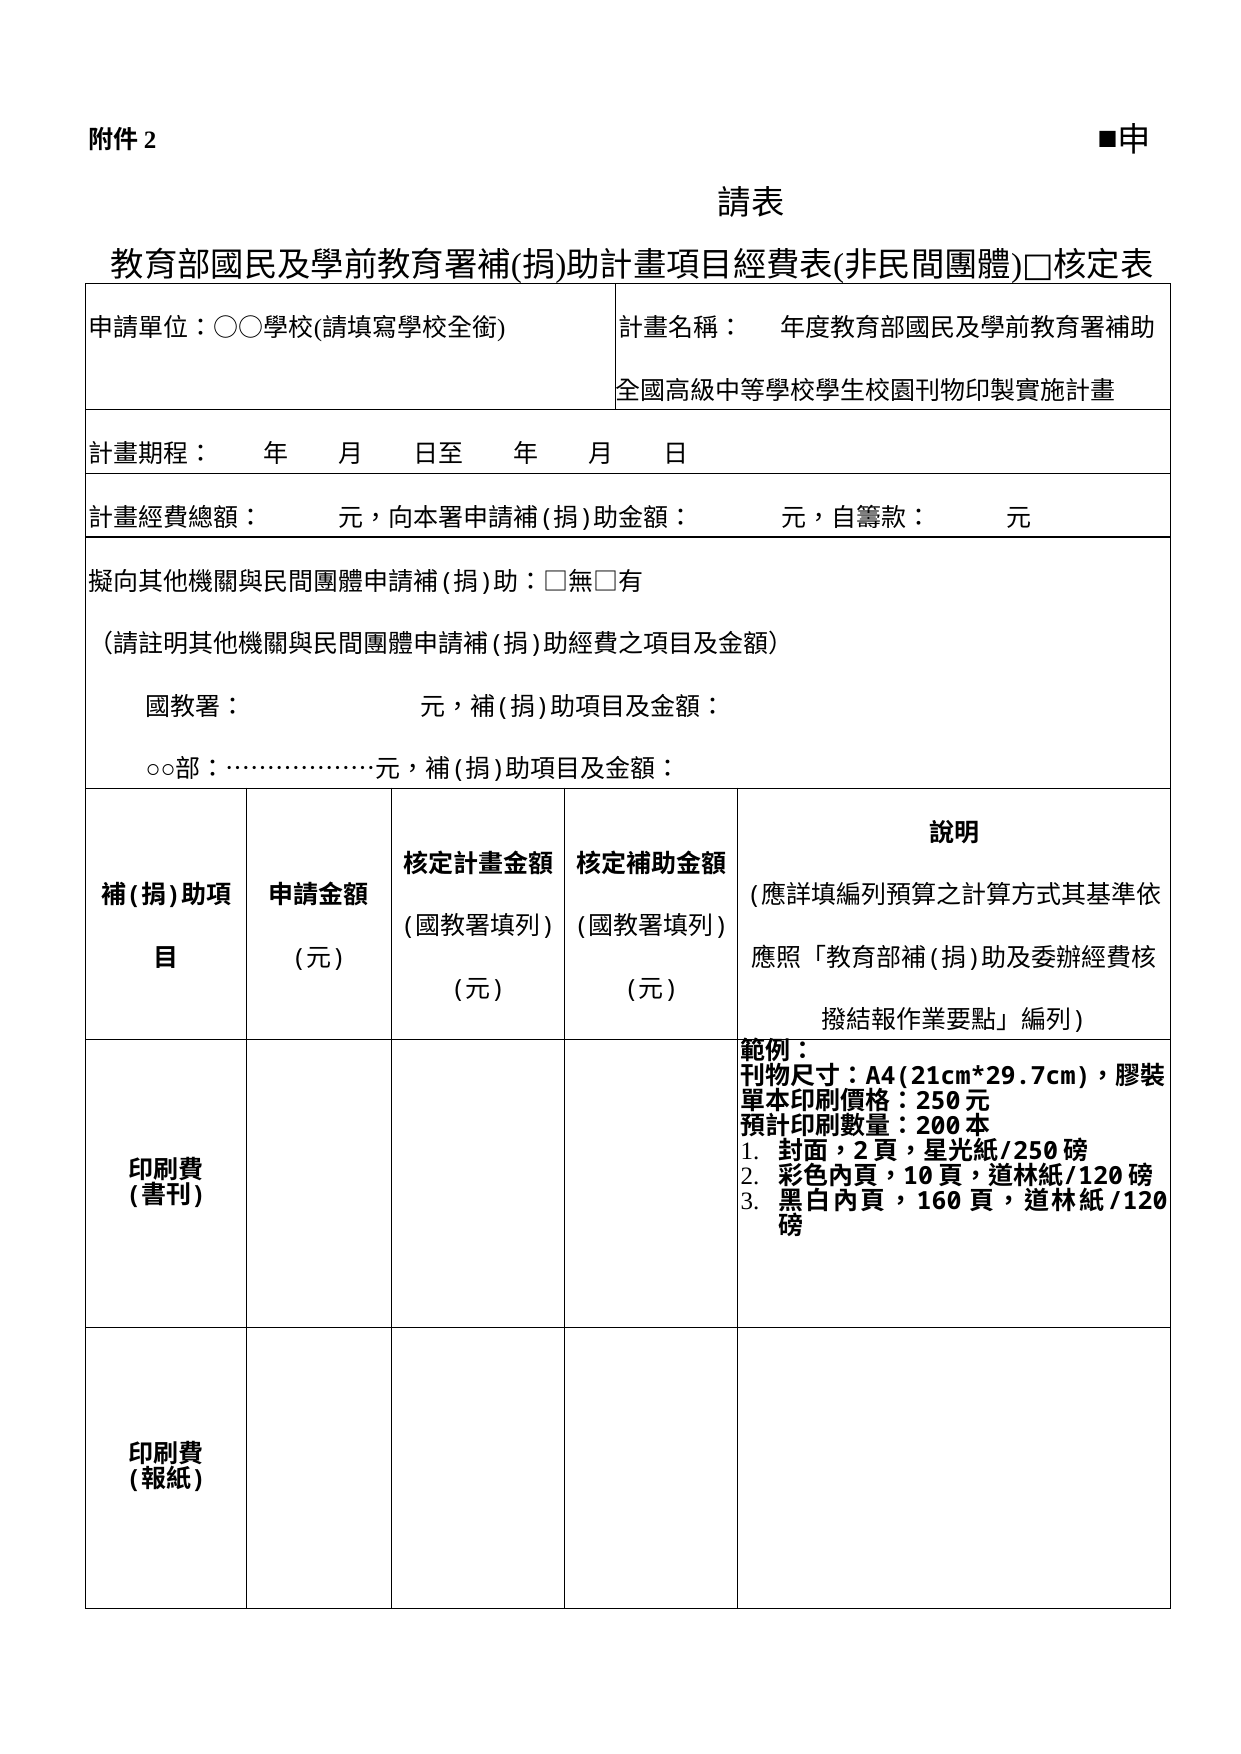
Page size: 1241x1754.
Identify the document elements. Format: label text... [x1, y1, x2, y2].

table_cell 印刷費 (書刊) [86, 1040, 246, 1327]
table_header ■申請表 [715, 96, 1178, 221]
table_cell 印刷費 (報紙) [86, 1328, 246, 1608]
table_cell [1171, 1327, 1178, 1608]
table_cell [392, 1040, 564, 1327]
table_cell 計畫名稱： 年度教育部國民及學前教育署補助全國高級中等學校學生校園刊物印製實施計畫 [616, 284, 1170, 409]
table_header [391, 96, 513, 221]
table_header [513, 96, 714, 221]
table_cell 擬向其他機關與民間團體申請補(捐)助：□無□有 （請註明其他機關與民間團體申請補(捐)助經費之項目及金額） 國教署： 元，補(捐)助項目及金額： ○○部：………………元，補(捐)助項目及金額： [86, 538, 1170, 787]
table_cell 計畫期程： 年 月 日至 年 月 日 [86, 410, 1170, 473]
table_cell 核定計畫金額(國教署填列) (元) [392, 789, 564, 1038]
table_cell 說明 (應詳填編列預算之計算方式其基準依應照「教育部補(捐)助及委辦經費核撥結報作業要點」編列) [738, 789, 1170, 1038]
table_cell [738, 1328, 1170, 1608]
table_cell [1171, 473, 1178, 536]
table_cell 申請單位：○○學校(請填寫學校全銜) [86, 284, 615, 409]
table_cell [1171, 1039, 1178, 1327]
table_cell [1171, 409, 1178, 473]
table_cell 核定補助金額 (國教署填列) (元) [565, 789, 737, 1038]
table_cell 補(捐)助項目 [86, 789, 246, 1038]
table_cell 計畫經費總額： 元，向本署申請補(捐)助金額： 元，自籌款： 元 [86, 474, 1170, 536]
table_header 附件2 [86, 96, 391, 221]
table_cell [392, 1328, 564, 1608]
table_cell [565, 1328, 737, 1608]
table_cell [565, 1040, 737, 1327]
table_cell 範例： 刊物尺寸：A4(21cm*29.7cm)，膠裝 單本印刷價格：250元 預計印刷數量：200本 封面，2頁，星光紙/250磅 彩色內頁，10頁，道林紙/120磅 黑白內頁，160頁，道林紙/120磅 [738, 1040, 1170, 1327]
table_cell 教育部國民及學前教育署補(捐)助計畫項目經費表(非民間團體)□核定表 [86, 221, 1178, 283]
table_cell [1171, 788, 1178, 1038]
table_cell [247, 1328, 391, 1608]
table_cell [1171, 536, 1178, 787]
table_cell 申請金額 (元) [247, 789, 391, 1038]
table_cell [247, 1040, 391, 1327]
table_cell [1171, 283, 1178, 409]
